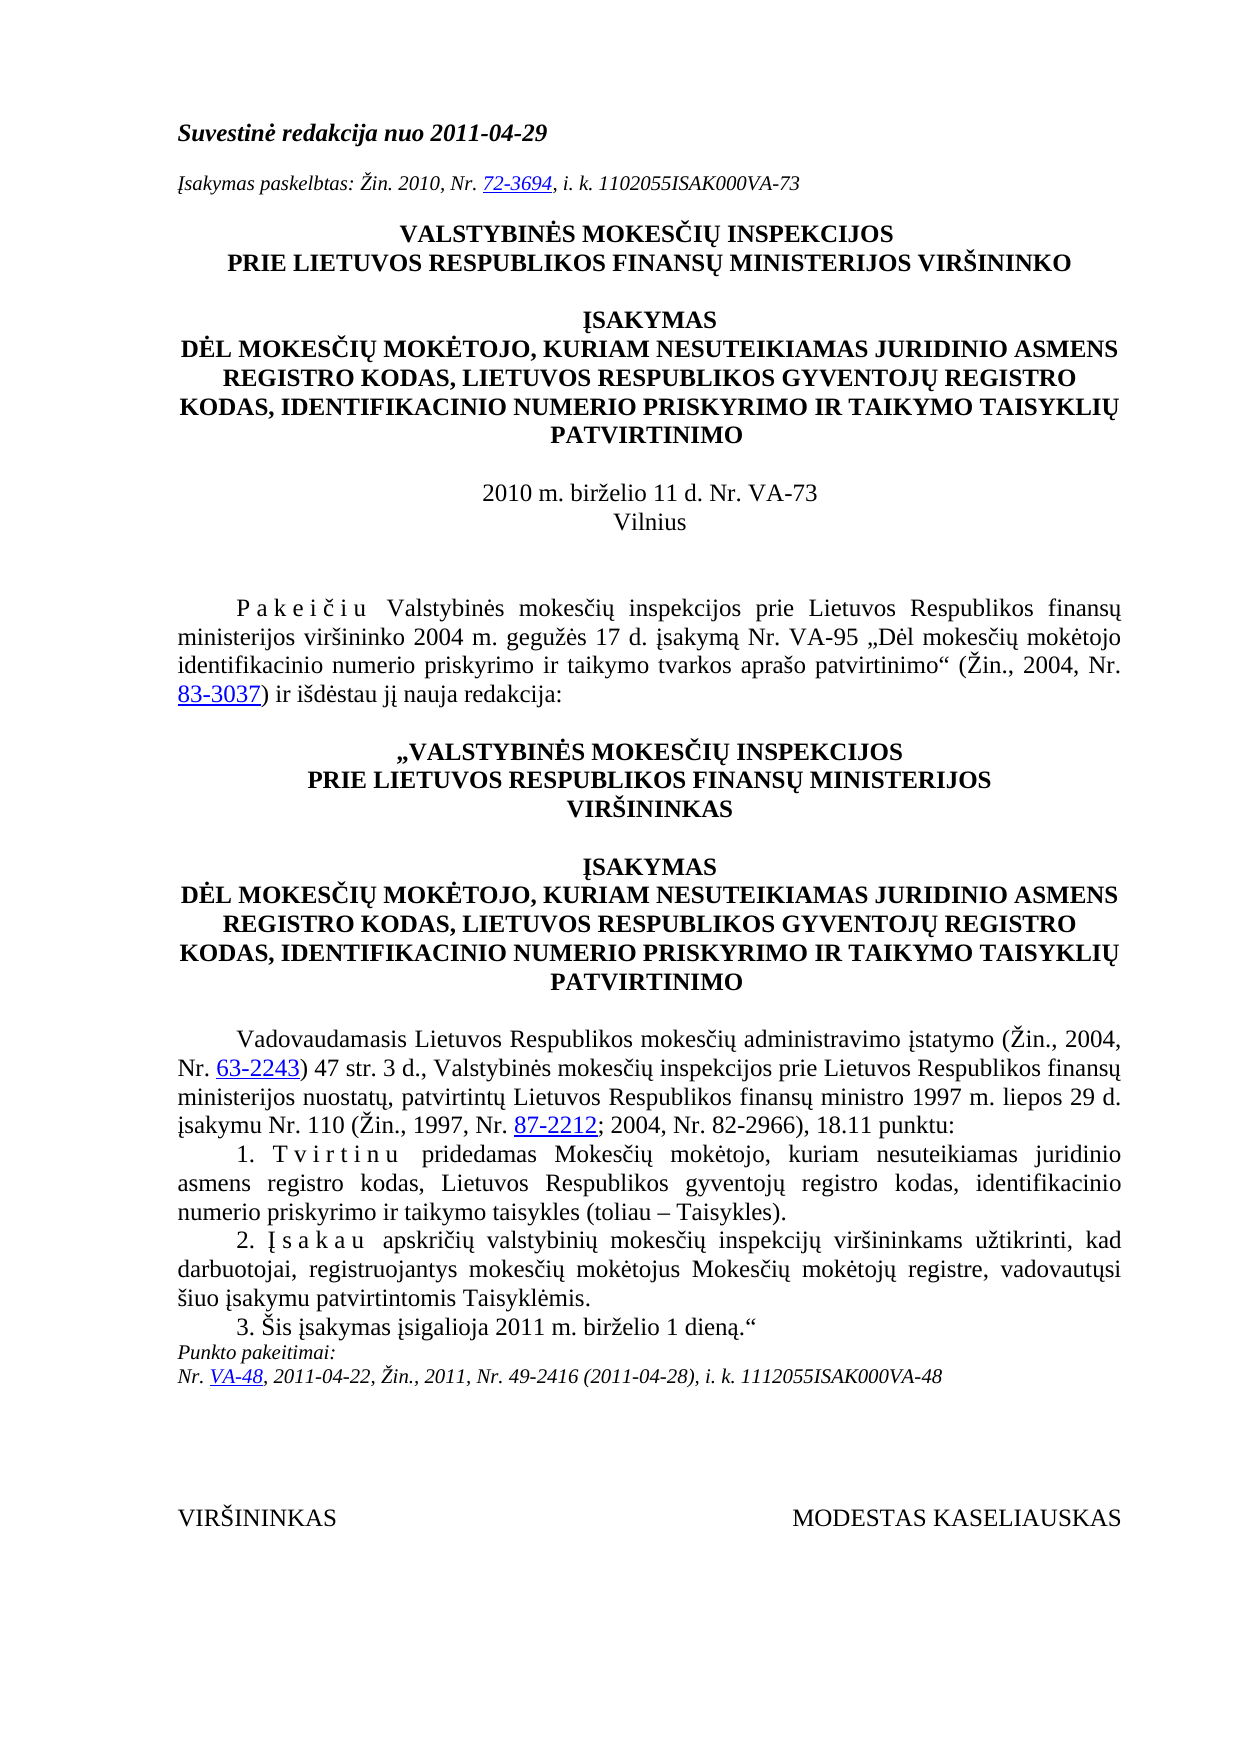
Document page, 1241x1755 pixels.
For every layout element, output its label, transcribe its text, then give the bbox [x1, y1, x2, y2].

text VIRŠININKAS [177, 794, 1122, 823]
text Viršininkas Modestas Kaseliauskas [177, 1503, 1122, 1532]
text Pakeičiu Valstybinės mokesčių inspekcijos prie Lietuvos Respublikos finansų ministerijos viršininko 2004 m. gegužės 17 d. įsakymą Nr. VA-95 „Dėl mokesčių mokėtojo identifikacinio numerio priskyrimo ir taikymo tvarkos aprašo patvirtinimo“ (Žin., 2004, Nr. 83-3037) ir išdėstau jį nauja redakcija: [177, 593, 1122, 708]
text Nr. VA-48, 2011-04-22, Žin., 2011, Nr. 49-2416 (2011-04-28), i. k. 1112055ISAK000VA-48 [177, 1364, 1122, 1388]
text ĮSAKYMAS [177, 305, 1122, 334]
text Suvestinė redakcija nuo 2011-04-29 [177, 118, 1122, 147]
text PRIE LIETUVOS RESPUBLIKOS FINANSŲ MINISTERIJOS [177, 765, 1122, 794]
text PRIE LIETUVOS RESPUBLIKOS FINANSŲ MINISTERIJOS VIRŠININKO [177, 248, 1122, 277]
text 1. Tvirtinu pridedamas Mokesčių mokėtojo, kuriam nesuteikiamas juridinio asmens registro kodas, Lietuvos Respublikos gyventojų registro kodas, identifikacinio numerio priskyrimo ir taikymo taisykles (toliau – Taisykles). [177, 1139, 1122, 1225]
text Vilnius [177, 507, 1122, 535]
text ĮSAKYMAS [177, 852, 1122, 880]
text „VALSTYBINĖS MOKESČIŲ INSPEKCIJOS [177, 737, 1122, 765]
text DĖL MOKESČIŲ MOKĖTOJO, KURIAM NESUTEIKIAMAS JURIDINIO ASMENS REGISTRO KODAS, LIETUVOS RESPUBLIKOS GYVENTOJŲ REGISTRO KODAS, IDENTIFIKACINIO NUMERIO PRISKYRIMO IR TAIKYMO TAISYKLIŲ PATVIRTINIMO [177, 880, 1122, 995]
text DĖL MOKESČIŲ MOKĖTOJO, KURIAM NESUTEIKIAMAS JURIDINIO ASMENS REGISTRO KODAS, LIETUVOS RESPUBLIKOS GYVENTOJŲ REGISTRO KODAS, IDENTIFIKACINIO NUMERIO PRISKYRIMO IR TAIKYMO TAISYKLIŲ PATVIRTINIMO [177, 334, 1122, 449]
text Įsakymas paskelbtas: Žin. 2010, Nr. 72-3694, i. k. 1102055ISAK000VA-73 [177, 171, 1122, 195]
text 2. Įsakau apskričių valstybinių mokesčių inspekcijų viršininkams užtikrinti, kad darbuotojai, registruojantys mokesčių mokėtojus Mokesčių mokėtojų registre, vadovautųsi šiuo įsakymu patvirtintomis Taisyklėmis. [177, 1225, 1122, 1312]
text Punkto pakeitimai: [177, 1340, 1122, 1364]
text 2010 m. birželio 11 d. Nr. VA-73 [177, 478, 1122, 507]
text 3. Šis įsakymas įsigalioja 2011 m. birželio 1 dieną.“ [177, 1312, 1122, 1340]
text Vadovaudamasis Lietuvos Respublikos mokesčių administravimo įstatymo (Žin., 2004, Nr. 63-2243) 47 str. 3 d., Valstybinės mokesčių inspekcijos prie Lietuvos Respublikos finansų ministerijos nuostatų, patvirtintų Lietuvos Respublikos finansų ministro 1997 m. liepos 29 d. įsakymu Nr. 110 (Žin., 1997, Nr. 87-2212; 2004, Nr. 82-2966), 18.11 punktu: [177, 1024, 1122, 1139]
text VALSTYBINĖS MOKESČIŲ INSPEKCIJOS [177, 219, 1122, 248]
